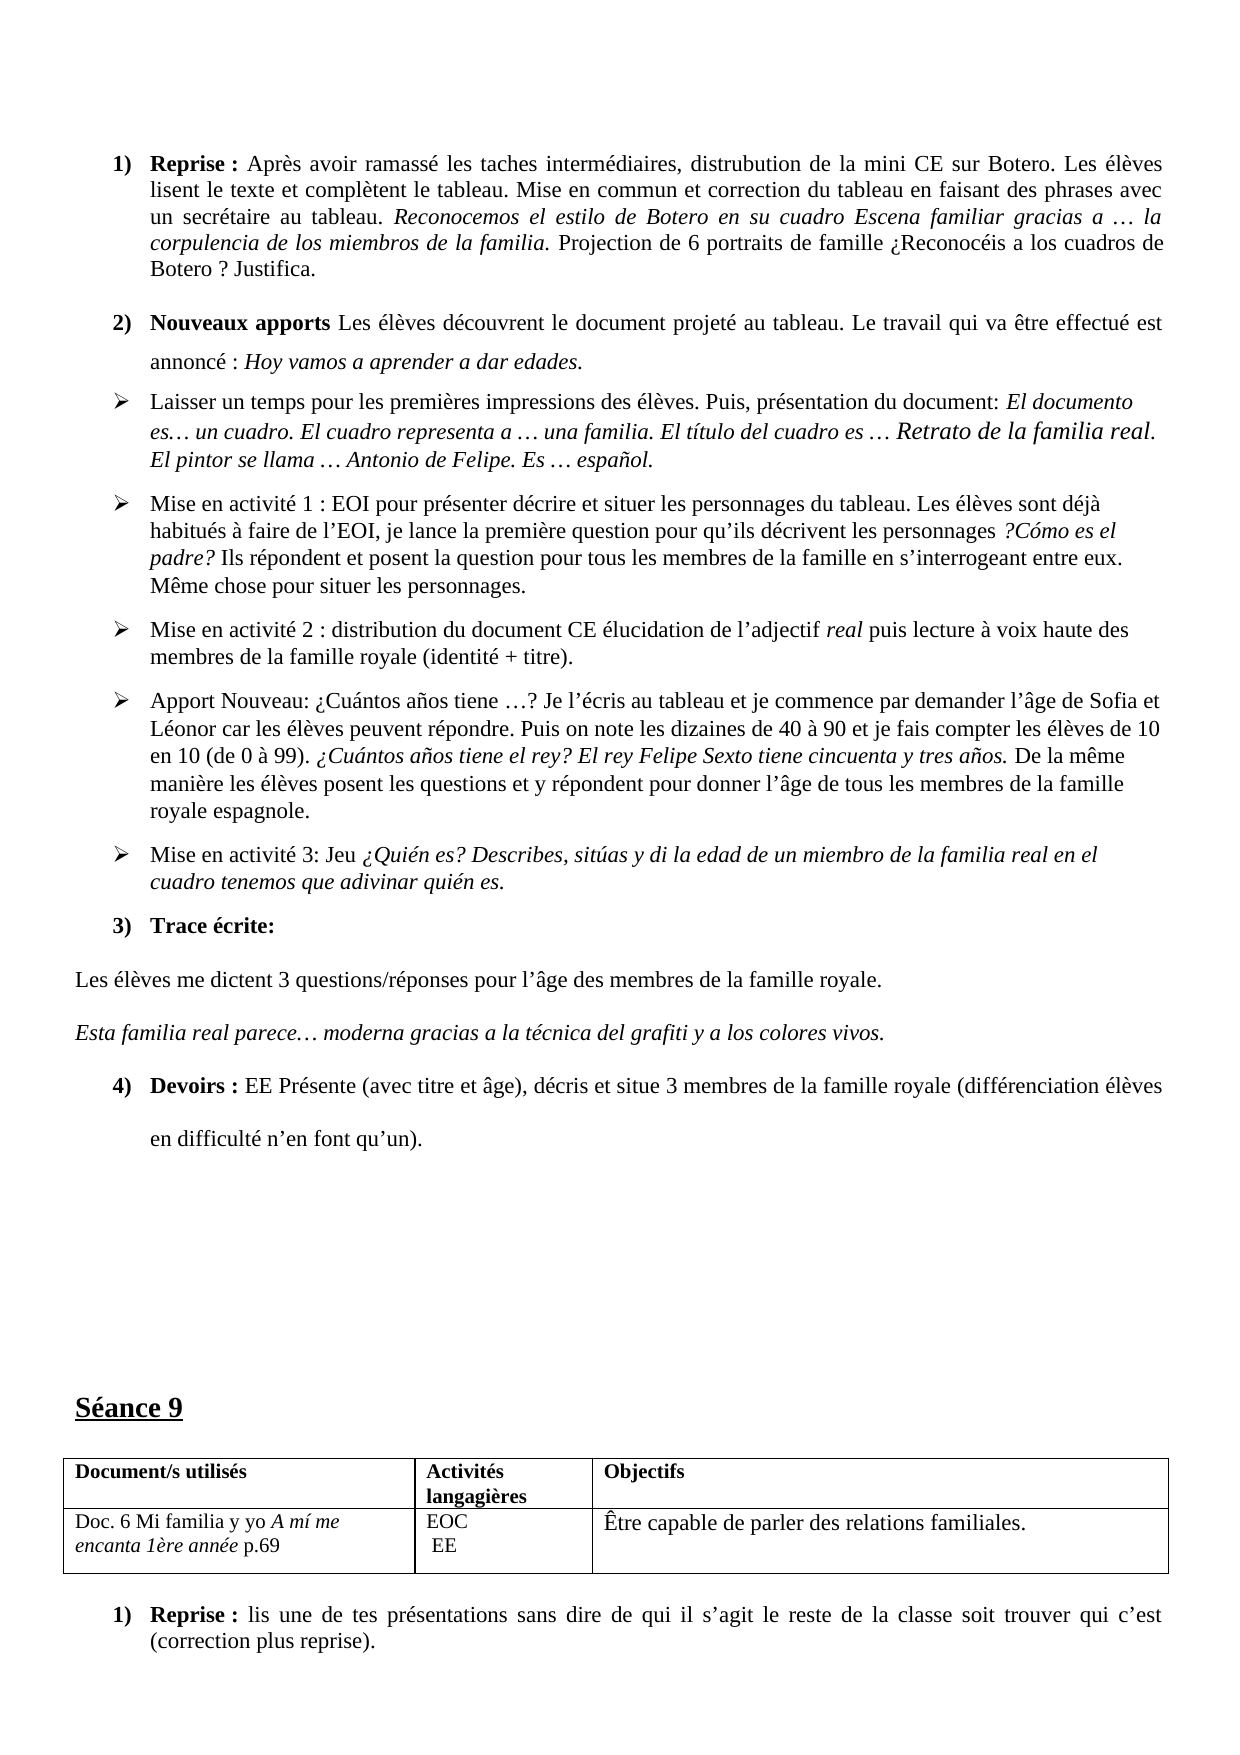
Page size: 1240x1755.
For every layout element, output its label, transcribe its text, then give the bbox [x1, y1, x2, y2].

table_cell Doc. 6 Mi familia y yo A mí me encanta 1ère année p.69 [64, 1509, 414, 1573]
text Les élèves me dictent 3 questions/réponses pour l’âge des membres de la famille royale. [75, 966, 1165, 992]
list Reprise : Après avoir ramassé les taches intermédiaires, distrubution de la mini CE sur Botero. Les élèves lisent le texte et complètent le tableau. Mise en commun et correction du tableau en faisant des phrases avec un secrétaire au tableau. Reconocemos el estilo de Botero en su cuadro Escena familiar gracias a … la corpulencia de los miembros de la familia. Projection de 6 portraits de famille ¿Reconocéis a los cuadros de Botero ? Justifica. [112, 150, 1165, 282]
table_cell Être capable de parler des relations familiales. [593, 1509, 1168, 1573]
table_header Document/s utilisés [64, 1459, 414, 1508]
list Devoirs : EE Présente (avec titre et âge), décris et situe 3 membres de la famille royale (différenciation élèves en difficulté n’en font qu’un). [112, 1072, 1165, 1151]
table_cell EOC EE [416, 1509, 592, 1573]
list Trace écrite: [112, 912, 1165, 939]
text Séance 9 [75, 1390, 1165, 1424]
list Laisser un temps pour les premières impressions des élèves. Puis, présentation du document: El documento es… un cuadro. El cuadro representa a … una familia. El título del cuadro es … Retrato de la familia real. El pintor se llama … Antonio de Felipe. Es … español. [112, 388, 1165, 472]
list Nouveaux apports Les élèves découvrent le document projeté au tableau. Le travail qui va être effectué est annoncé : Hoy vamos a aprender a dar edades. [112, 309, 1165, 375]
table_header Activités langagières [416, 1459, 592, 1508]
list Mise en activité 2 : distribution du document CE élucidation de l’adjectif real puis lecture à voix haute des membres de la famille royale (identité + titre). [112, 616, 1165, 670]
text Esta familia real parece… moderna gracias a la técnica del grafiti y a los colores vivos. [75, 1019, 1165, 1045]
list Apport Nouveau: ¿Cuántos años tiene …? Je l’écris au tableau et je commence par demander l’âge de Sofia et Léonor car les élèves peuvent répondre. Puis on note les dizaines de 40 à 90 et je fais compter les élèves de 10 en 10 (de 0 à 99). ¿Cuántos años tiene el rey? El rey Felipe Sexto tiene cincuenta y tres años. De la même manière les élèves posent les questions et y répondent pour donner l’âge de tous les membres de la famille royale espagnole. [112, 687, 1165, 823]
list Mise en activité 1 : EOI pour présenter décrire et situer les personnages du tableau. Les élèves sont déjà habitués à faire de l’EOI, je lance la première question pour qu’ils décrivent les personnages ?Cómo es el padre? Ils répondent et posent la question pour tous les membres de la famille en s’interrogeant entre eux. Même chose pour situer les personnages. [112, 490, 1165, 598]
table_header Objectifs [593, 1459, 1168, 1508]
list Reprise : lis une de tes présentations sans dire de qui il s’agit le reste de la classe soit trouver qui c’est (correction plus reprise). [112, 1601, 1165, 1653]
list Mise en activité 3: Jeu ¿Quién es? Describes, sitúas y di la edad de un miembro de la familia real en el cuadro tenemos que adivinar quién es. [112, 841, 1165, 895]
